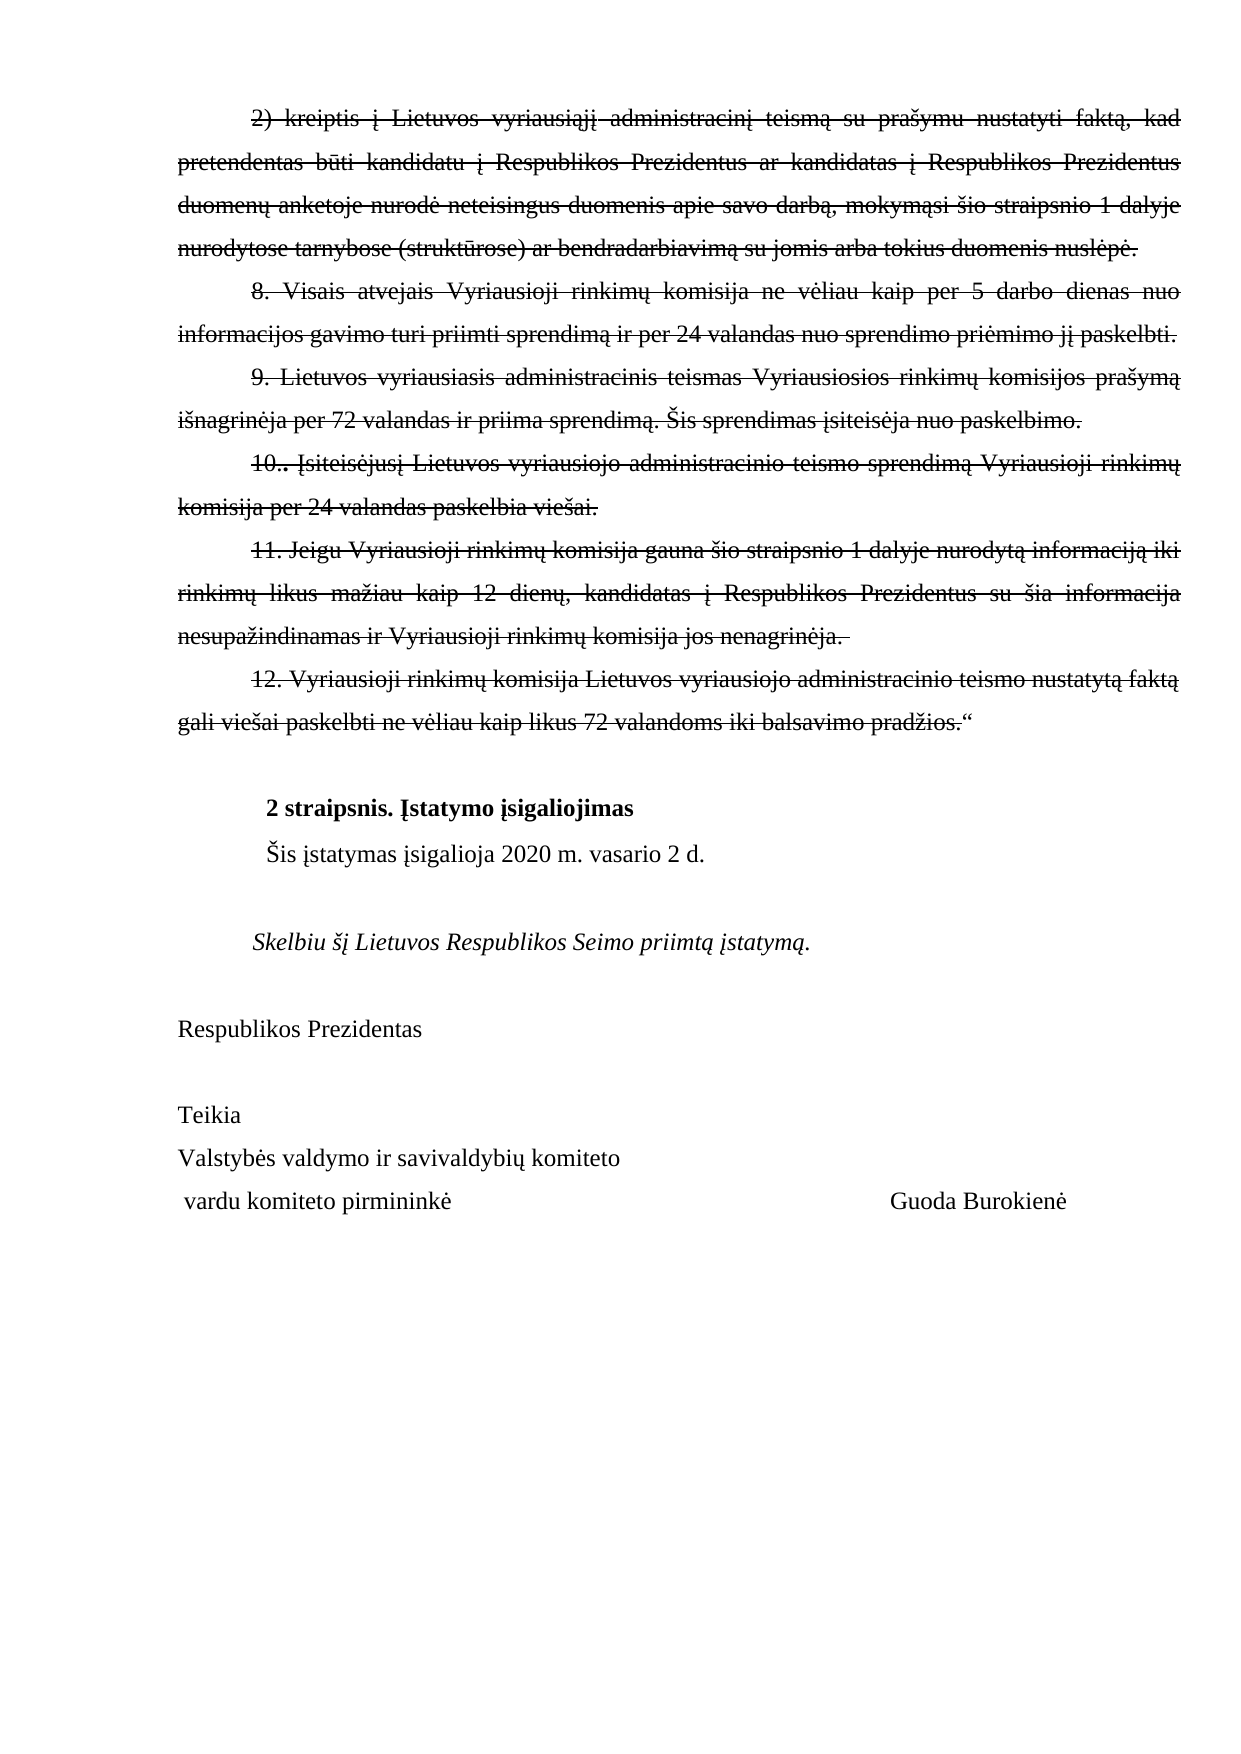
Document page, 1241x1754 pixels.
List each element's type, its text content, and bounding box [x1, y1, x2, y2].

text 11. Jeigu Vyriausioji rinkimų komisija gauna šio straipsnio 1 dalyje nurodytą informaciją iki rinkimų likus mažiau kaip 12 dienų, kandidatas į Respublikos Prezidentus su šia informacija nesupažindinamas ir Vyriausioji rinkimų komisija jos nenagrinėja. [177, 595, 1181, 650]
text 12. Vyriausioji rinkimų komisija Lietuvos vyriausiojo administracinio teismo nustatytą faktą gali viešai paskelbti ne vėliau kaip likus 72 valandoms iki balsavimo pradžios.“ [177, 664, 1181, 736]
text 9. Lietuvos vyriausiasis administracinis teismas Vyriausiosios rinkimų komisijos prašymą išnagrinėja per 72 valandas ir priima sprendimą. Šis sprendimas įsiteisėja nuo paskelbimo. [177, 362, 1181, 434]
text 10.. Įsiteisėjusį Lietuvos vyriausiojo administracinio teismo sprendimą Vyriausioji rinkimų komisija per 24 valandas paskelbia viešai. [177, 448, 1181, 520]
text Teikia [177, 1100, 1181, 1129]
text 2) kreiptis į Lietuvos vyriausiąjį administracinį teismą su prašymu nustatyti faktą, kad pretendentas būti kandidatu į Respublikos Prezidentus ar kandidatas į Respublikos Prezidentus duomenų anketoje nurodė neteisingus duomenis apie savo darbą, mokymąsi šio straipsnio 1 dalyje nurodytose tarnybose (struktūrose) ar bendradarbiavimą su jomis arba tokius duomenis nuslėpė. [177, 206, 1181, 262]
text 2) kreiptis į Lietuvos vyriausiąjį administracinį teismą su prašymu nustatyti faktą, kad pretendentas būti kandidatu į Respublikos Prezidentus ar kandidatas į Respublikos Prezidentus duomenų anketoje nurodė neteisingus duomenis apie savo darbą, mokymąsi šio straipsnio 1 dalyje nurodytose tarnybose (struktūrose) ar bendradarbiavimą su jomis arba tokius duomenis nuslėpė. [177, 163, 1181, 205]
text 8. Visais atvejais Vyriausioji rinkimų komisija ne vėliau kaip per 5 darbo dienas nuo informacijos gavimo turi priimti sprendimą ir per 24 valandas nuo sprendimo priėmimo jį paskelbti. [177, 276, 1181, 348]
text Valstybės valdymo ir savivaldybių komiteto [177, 1143, 1181, 1172]
text vardu komiteto pirmininkė Guoda Burokienė [177, 1186, 1181, 1215]
text Šis įstatymas įsigalioja 2020 m. vasario 2 d. [177, 839, 1181, 868]
text 2) kreiptis į Lietuvos vyriausiąjį administracinį teismą su prašymu nustatyti faktą, kad pretendentas būti kandidatu į Respublikos Prezidentus ar kandidatas į Respublikos Prezidentus duomenų anketoje nurodė neteisingus duomenis apie savo darbą, mokymąsi šio straipsnio 1 dalyje nurodytose tarnybose (struktūrose) ar bendradarbiavimą su jomis arba tokius duomenis nuslėpė. [177, 103, 1181, 162]
text Skelbiu šį Lietuvos Respublikos Seimo priimtą įstatymą. [177, 927, 1181, 956]
text Respublikos Prezidentas [177, 1014, 1181, 1042]
text 2 straipsnis. Įstatymo įsigaliojimas [177, 793, 1181, 822]
text 11. Jeigu Vyriausioji rinkimų komisija gauna šio straipsnio 1 dalyje nurodytą informaciją iki rinkimų likus mažiau kaip 12 dienų, kandidatas į Respublikos Prezidentus su šia informacija nesupažindinamas ir Vyriausioji rinkimų komisija jos nenagrinėja. [177, 535, 1181, 593]
